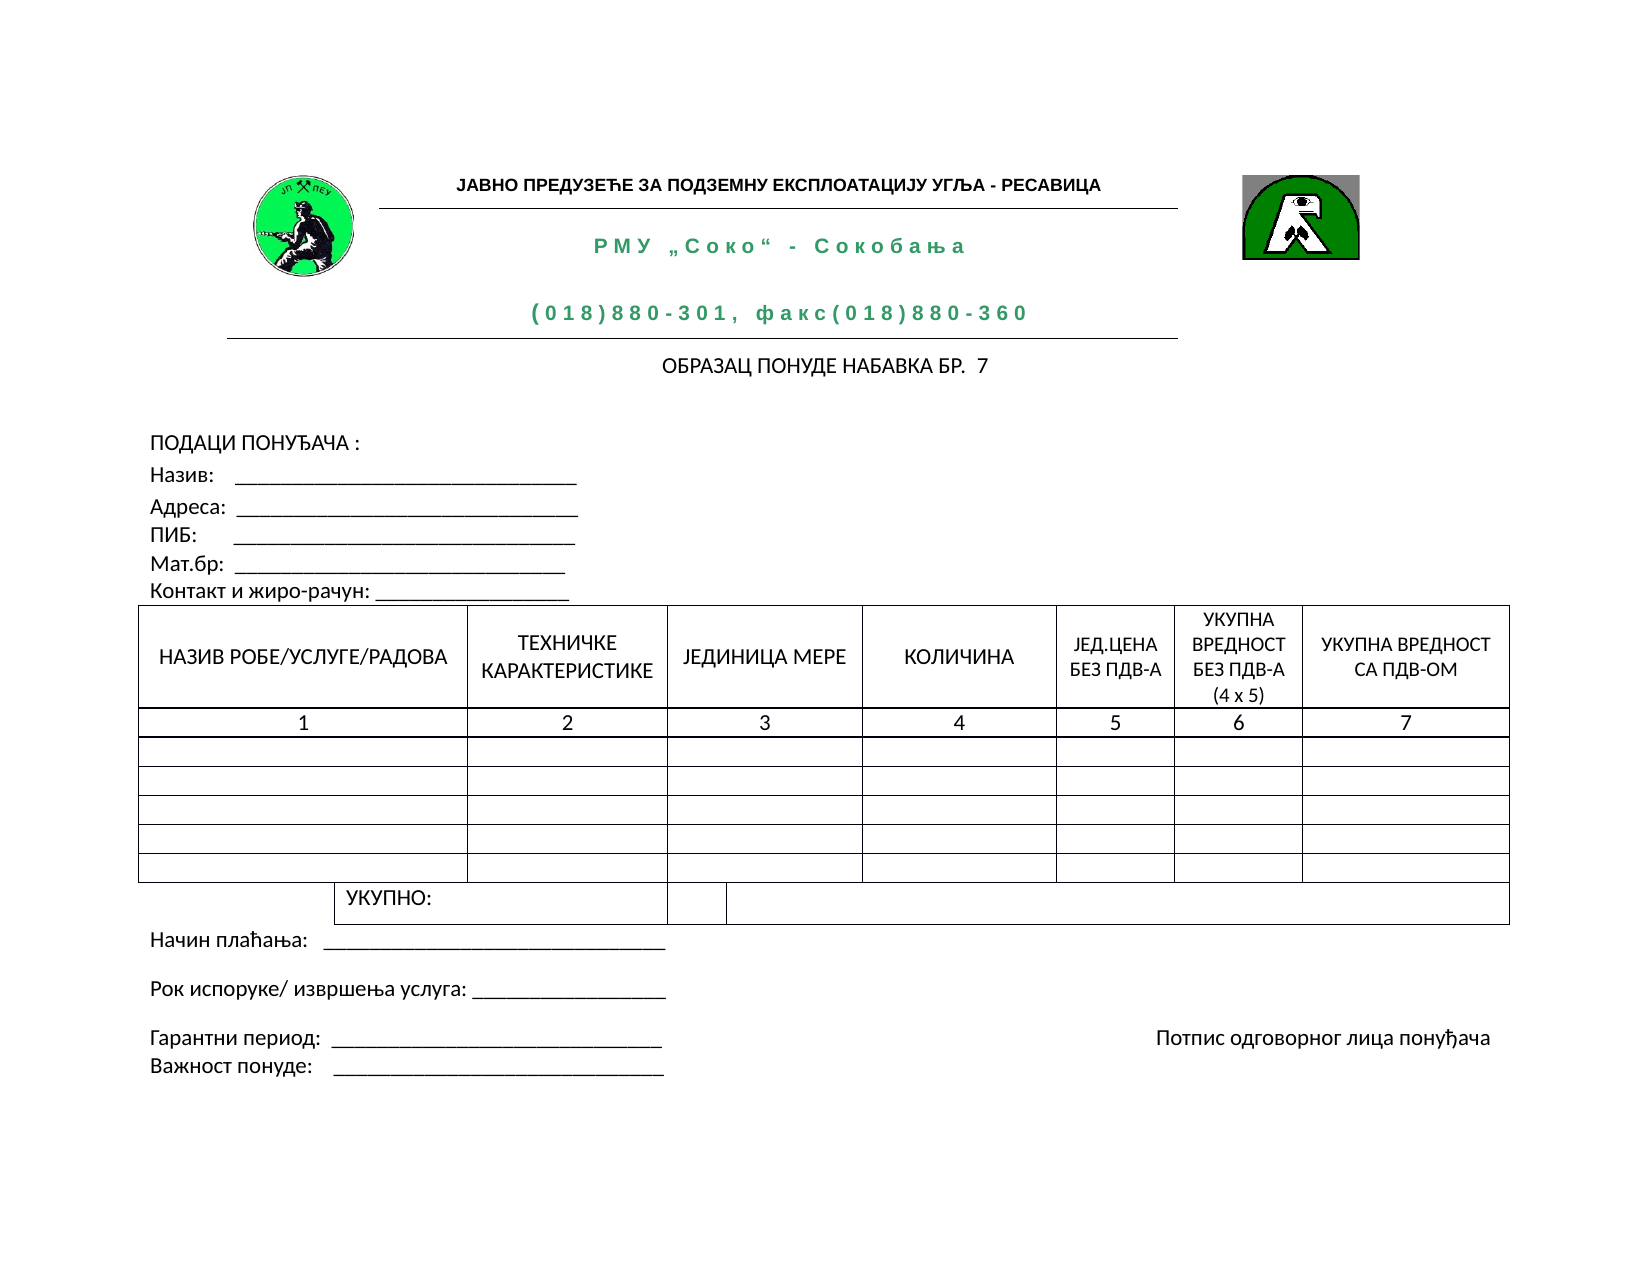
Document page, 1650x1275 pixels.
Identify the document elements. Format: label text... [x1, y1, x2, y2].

table_cell [1175, 854, 1302, 882]
table_cell 5 [1057, 709, 1174, 736]
table_cell [863, 825, 1056, 853]
text Начин плаћања: ______________________________ [150, 925, 1500, 953]
table_cell [1175, 825, 1302, 853]
table_cell [668, 825, 862, 853]
table_header НАЗИВ РОБЕ/УСЛУГЕ/РАДОВА [139, 606, 467, 707]
table_cell [468, 738, 667, 766]
table_header УКУПНА ВРЕДНОСТ БЕЗ ПДВ-А (4 x 5) [1175, 606, 1302, 707]
table_cell [468, 767, 667, 794]
table_cell [1057, 825, 1174, 853]
text Гарантни период: _____________________________ Потпис одговорног лица понуђача Важност понуде: _____________________________ [150, 1023, 1500, 1079]
table_cell [1303, 767, 1509, 794]
table_cell УКУПНО: [335, 883, 667, 924]
table_cell [1303, 854, 1509, 882]
table_cell [863, 767, 1056, 794]
table_cell [863, 854, 1056, 882]
table_cell [863, 738, 1056, 766]
table_cell [1303, 796, 1509, 824]
table_header УКУПНА ВРЕДНОСТ СА ПДВ-ОМ [1303, 606, 1509, 707]
table_cell [1057, 796, 1174, 824]
table_cell [668, 738, 862, 766]
text ОБРАЗАЦ ПОНУДЕ НАБАВКА БР. 7 [150, 351, 1500, 379]
table_cell [1175, 796, 1302, 824]
table_header ТЕХНИЧКЕ КАРАКТЕРИСТИКЕ [468, 606, 667, 707]
table_cell 1 [139, 709, 467, 736]
table_cell [468, 825, 667, 853]
table_cell РМУ „Соко“ - Сокобања (018)880-301, факс(018)880-360 [379, 209, 1178, 338]
table_cell 4 [863, 709, 1056, 736]
table_cell [1057, 738, 1174, 766]
table_cell [668, 883, 726, 924]
table_cell [139, 854, 467, 882]
table_cell [668, 767, 862, 794]
table_cell 7 [1303, 709, 1509, 736]
text ПИБ: ______________________________ [150, 521, 1500, 549]
table_cell [1303, 825, 1509, 853]
table_cell 6 [1175, 709, 1302, 736]
table_cell [1057, 854, 1174, 882]
table_cell [139, 825, 467, 853]
picture [1242, 175, 1360, 260]
table_header ЈЕД.ЦЕНА БЕЗ ПДВ-А [1057, 606, 1174, 707]
table_cell [139, 738, 467, 766]
table_cell [668, 854, 862, 882]
table_header [1178, 150, 1424, 338]
table_cell [1175, 767, 1302, 794]
table_cell [139, 767, 467, 794]
text Назив: ______________________________ [150, 460, 1500, 488]
text Мат.бр: _____________________________ [150, 549, 1500, 577]
table_cell [468, 796, 667, 824]
table_cell [863, 796, 1056, 824]
table_cell [727, 883, 1509, 924]
table_header [227, 150, 379, 338]
table_cell [139, 883, 334, 924]
table_cell 3 [668, 709, 862, 736]
table_cell [468, 854, 667, 882]
text Контакт и жиро-рачун: _________________ [150, 577, 1500, 605]
table_cell [1303, 738, 1509, 766]
text ПОДАЦИ ПОНУЂАЧА : [150, 428, 1500, 456]
table_header ЈАВНО ПРЕДУЗЕЋЕ ЗА ПОДЗЕМНУ ЕКСПЛОАТАЦИЈУ УГЉА - РЕСАВИЦА [379, 150, 1178, 208]
picture [252, 175, 354, 277]
text Рок испоруке/ извршења услуга: _________________ [150, 974, 1500, 1002]
text Адреса: ______________________________ [150, 493, 1500, 521]
table_header ЈЕДИНИЦА МЕРЕ [668, 606, 862, 707]
table_cell [668, 796, 862, 824]
table_header КОЛИЧИНА [863, 606, 1056, 707]
table_cell [139, 796, 467, 824]
table_cell [1057, 767, 1174, 794]
table_cell 2 [468, 709, 667, 736]
table_cell [1175, 738, 1302, 766]
